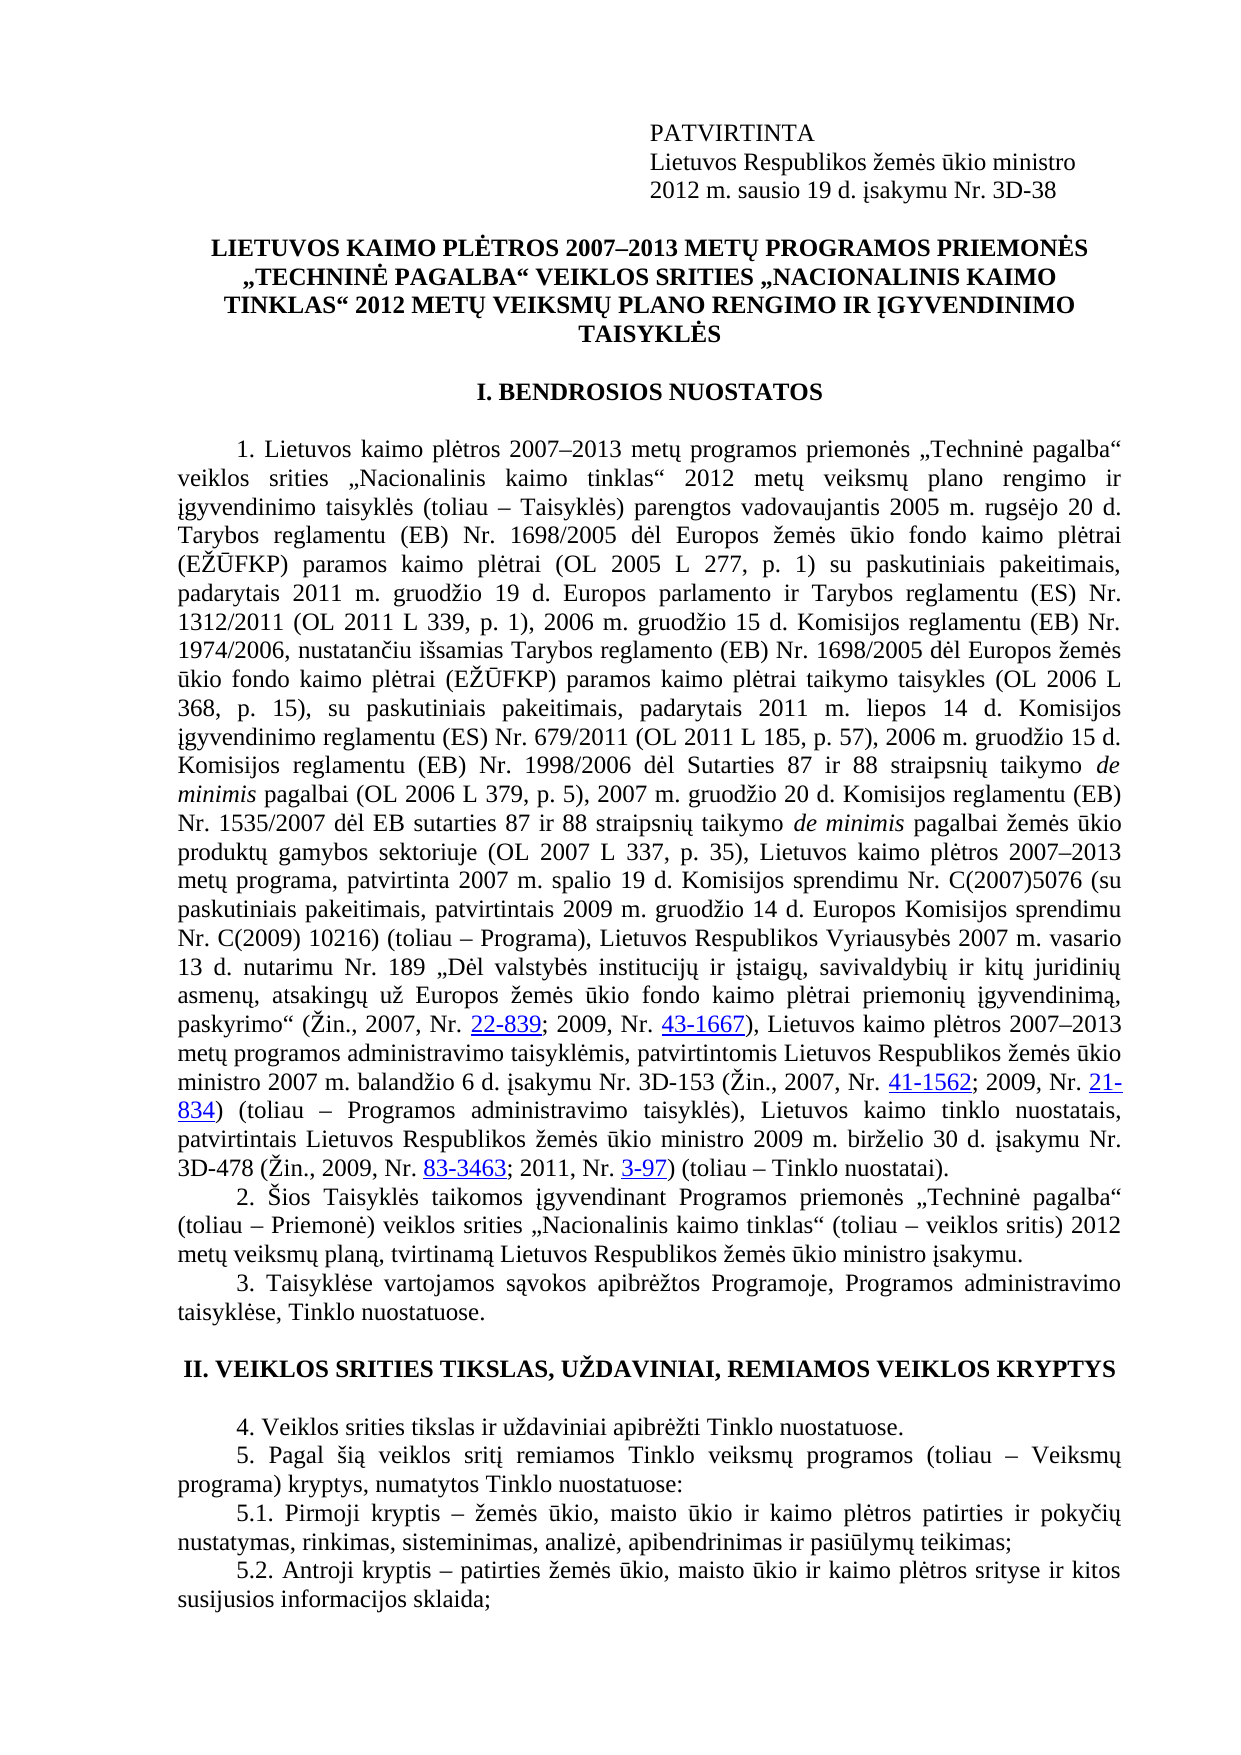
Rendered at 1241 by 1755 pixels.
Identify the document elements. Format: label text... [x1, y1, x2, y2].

text LIETUVOS KAIMO PLĖTROS 2007–2013 METŲ PROGRAMOS PRIEMONĖS „TECHNINĖ PAGALBA“ VEIKLOS SRITIES „NACIONALINIS KAIMO TINKLAS“ 2012 METŲ VEIKSMŲ PLANO RENGIMO IR ĮGYVENDINIMO TAISYKLĖS [177, 233, 1122, 348]
text PATVIRTINTA [649, 118, 1122, 147]
text 3. Taisyklėse vartojamos sąvokos apibrėžtos Programoje, Programos administravimo taisyklėse, Tinklo nuostatuose. [177, 1268, 1122, 1326]
text 2. Šios Taisyklės taikomos įgyvendinant Programos priemonės „Techninė pagalba“ (toliau – Priemonė) veiklos srities „Nacionalinis kaimo tinklas“ (toliau – veiklos sritis) 2012 metų veiksmų planą, tvirtinamą Lietuvos Respublikos žemės ūkio ministro įsakymu. [177, 1182, 1122, 1268]
text 5.2. Antroji kryptis – patirties žemės ūkio, maisto ūkio ir kaimo plėtros srityse ir kitos susijusios informacijos sklaida; [177, 1556, 1122, 1613]
text I. BENDROSIOS NUOSTATOS [177, 377, 1122, 406]
text II. VEIKLOS SRITIES TIKSLAS, UŽDAVINIAI, REMIAMOS VEIKLOS KRYPTYS [177, 1354, 1122, 1383]
text 2012 m. sausio 19 d. įsakymu Nr. 3D-38 [649, 176, 1122, 204]
text 5. Pagal šią veiklos sritį remiamos Tinklo veiksmų programos (toliau – Veiksmų programa) kryptys, numatytos Tinklo nuostatuose: [177, 1441, 1122, 1498]
text 5.1. Pirmoji kryptis – žemės ūkio, maisto ūkio ir kaimo plėtros patirties ir pokyčių nustatymas, rinkimas, sisteminimas, analizė, apibendrinimas ir pasiūlymų teikimas; [177, 1498, 1122, 1556]
text 4. Veiklos srities tikslas ir uždaviniai apibrėžti Tinklo nuostatuose. [177, 1412, 1122, 1441]
text 1. Lietuvos kaimo plėtros 2007–2013 metų programos priemonės „Techninė pagalba“ veiklos srities „Nacionalinis kaimo tinklas“ 2012 metų veiksmų plano rengimo ir įgyvendinimo taisyklės (toliau – Taisyklės) parengtos vadovaujantis 2005 m. rugsėjo 20 d. Tarybos reglamentu (EB) Nr. 1698/2005 dėl Europos žemės ūkio fondo kaimo plėtrai (EŽŪFKP) paramos kaimo plėtrai (OL 2005 L 277, p. 1) su paskutiniais pakeitimais, padarytais 2011 m. gruodžio 19 d. Europos parlamento ir Tarybos reglamentu (ES) Nr. 1312/2011 (OL 2011 L 339, p. 1), 2006 m. gruodžio 15 d. Komisijos reglamentu (EB) Nr. 1974/2006, nustatančiu išsamias Tarybos reglamento (EB) Nr. 1698/2005 dėl Europos žemės ūkio fondo kaimo plėtrai (EŽŪFKP) paramos kaimo plėtrai taikymo taisykles (OL 2006 L 368, p. 15), su paskutiniais pakeitimais, padarytais 2011 m. liepos 14 d. Komisijos įgyvendinimo reglamentu (ES) Nr. 679/2011 (OL 2011 L 185, p. 57), 2006 m. gruodžio 15 d. Komisijos reglamentu (EB) Nr. 1998/2006 dėl Sutarties 87 ir 88 straipsnių taikymo de minimis pagalbai (OL 2006 L 379, p. 5), 2007 m. gruodžio 20 d. Komisijos reglamentu (EB) Nr. 1535/2007 dėl EB sutarties 87 ir 88 straipsnių taikymo de minimis pagalbai žemės ūkio produktų gamybos sektoriuje (OL 2007 L 337, p. 35), Lietuvos kaimo plėtros 2007–2013 metų programa, patvirtinta 2007 m. spalio 19 d. Komisijos sprendimu Nr. C(2007)5076 (su paskutiniais pakeitimais, patvirtintais 2009 m. gruodžio 14 d. Europos Komisijos sprendimu Nr. C(2009) 10216) (toliau – Programa), Lietuvos Respublikos Vyriausybės 2007 m. vasario 13 d. nutarimu Nr. 189 „Dėl valstybės institucijų ir įstaigų, savivaldybių ir kitų juridinių asmenų, atsakingų už Europos žemės ūkio fondo kaimo plėtrai priemonių įgyvendinimą, paskyrimo“ (Žin., 2007, Nr. 22-839; 2009, Nr. 43-1667), Lietuvos kaimo plėtros 2007–2013 metų programos administravimo taisyklėmis, patvirtintomis Lietuvos Respublikos žemės ūkio ministro 2007 m. balandžio 6 d. įsakymu Nr. 3D-153 (Žin., 2007, Nr. 41-1562; 2009, Nr. 21-834) (toliau – Programos administravimo taisyklės), Lietuvos kaimo tinklo nuostatais, patvirtintais Lietuvos Respublikos žemės ūkio ministro 2009 m. birželio 30 d. įsakymu Nr. 3D-478 (Žin., 2009, Nr. 83-3463; 2011, Nr. 3-97) (toliau – Tinklo nuostatai). [177, 434, 1122, 1182]
text Lietuvos Respublikos žemės ūkio ministro [649, 147, 1122, 176]
